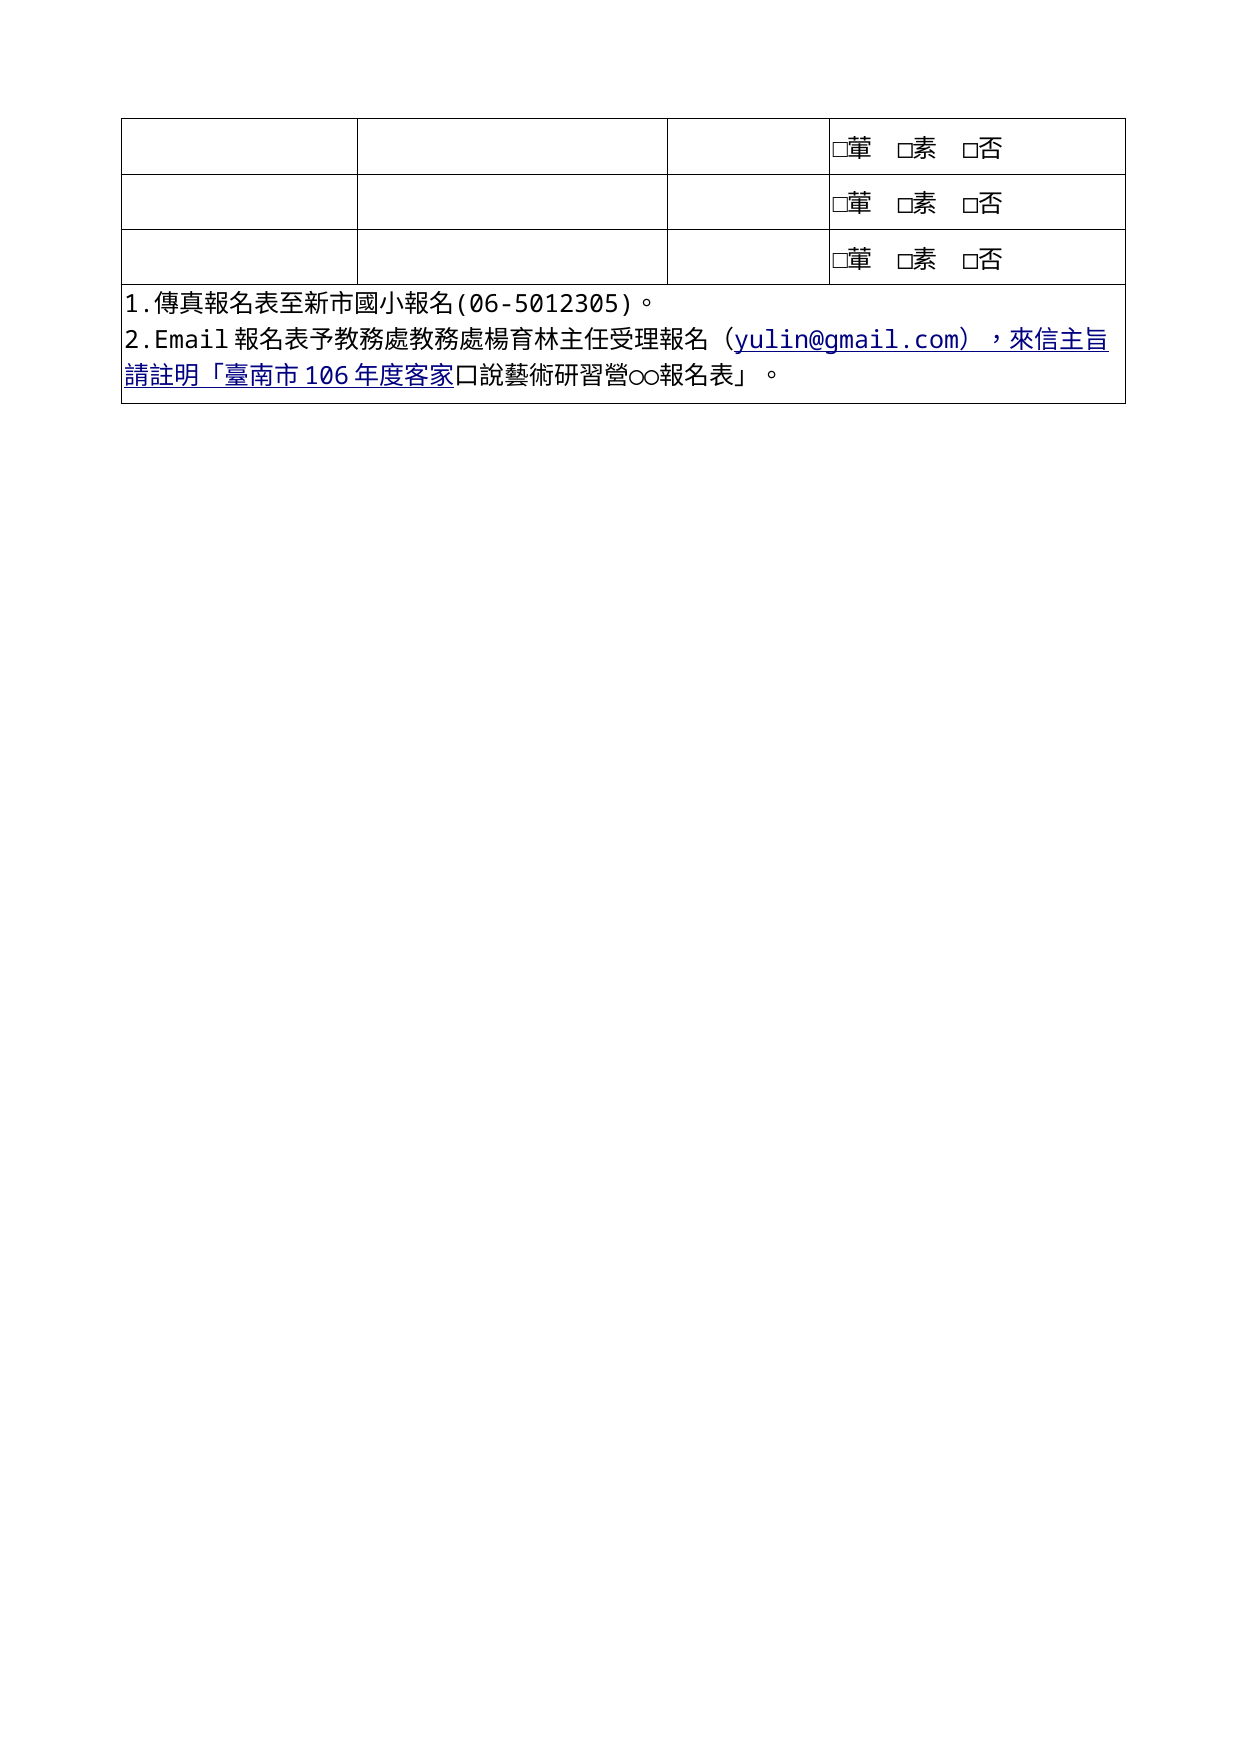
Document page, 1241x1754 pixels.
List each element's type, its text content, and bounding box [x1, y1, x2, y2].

table_cell □葷 □素 □否 [830, 175, 1125, 229]
table_cell [358, 119, 667, 173]
table_cell 1.傳真報名表至新市國小報名(06-5012305)。 2.Email報名表予教務處教務處楊育林主任受理報名（yulin@gmail.com），來信主旨請註明「臺南市106年度客家口說藝術研習營○○報名表」。 [122, 285, 1125, 402]
table_cell [668, 230, 829, 284]
table_cell [358, 230, 667, 284]
table_cell □葷 □素 □否 [830, 230, 1125, 284]
table_cell [122, 119, 357, 173]
table_cell [358, 175, 667, 229]
table_cell [668, 175, 829, 229]
table_cell [122, 175, 357, 229]
table_cell [122, 230, 357, 284]
table_cell [668, 119, 829, 173]
table_cell □葷 □素 □否 [830, 119, 1125, 173]
